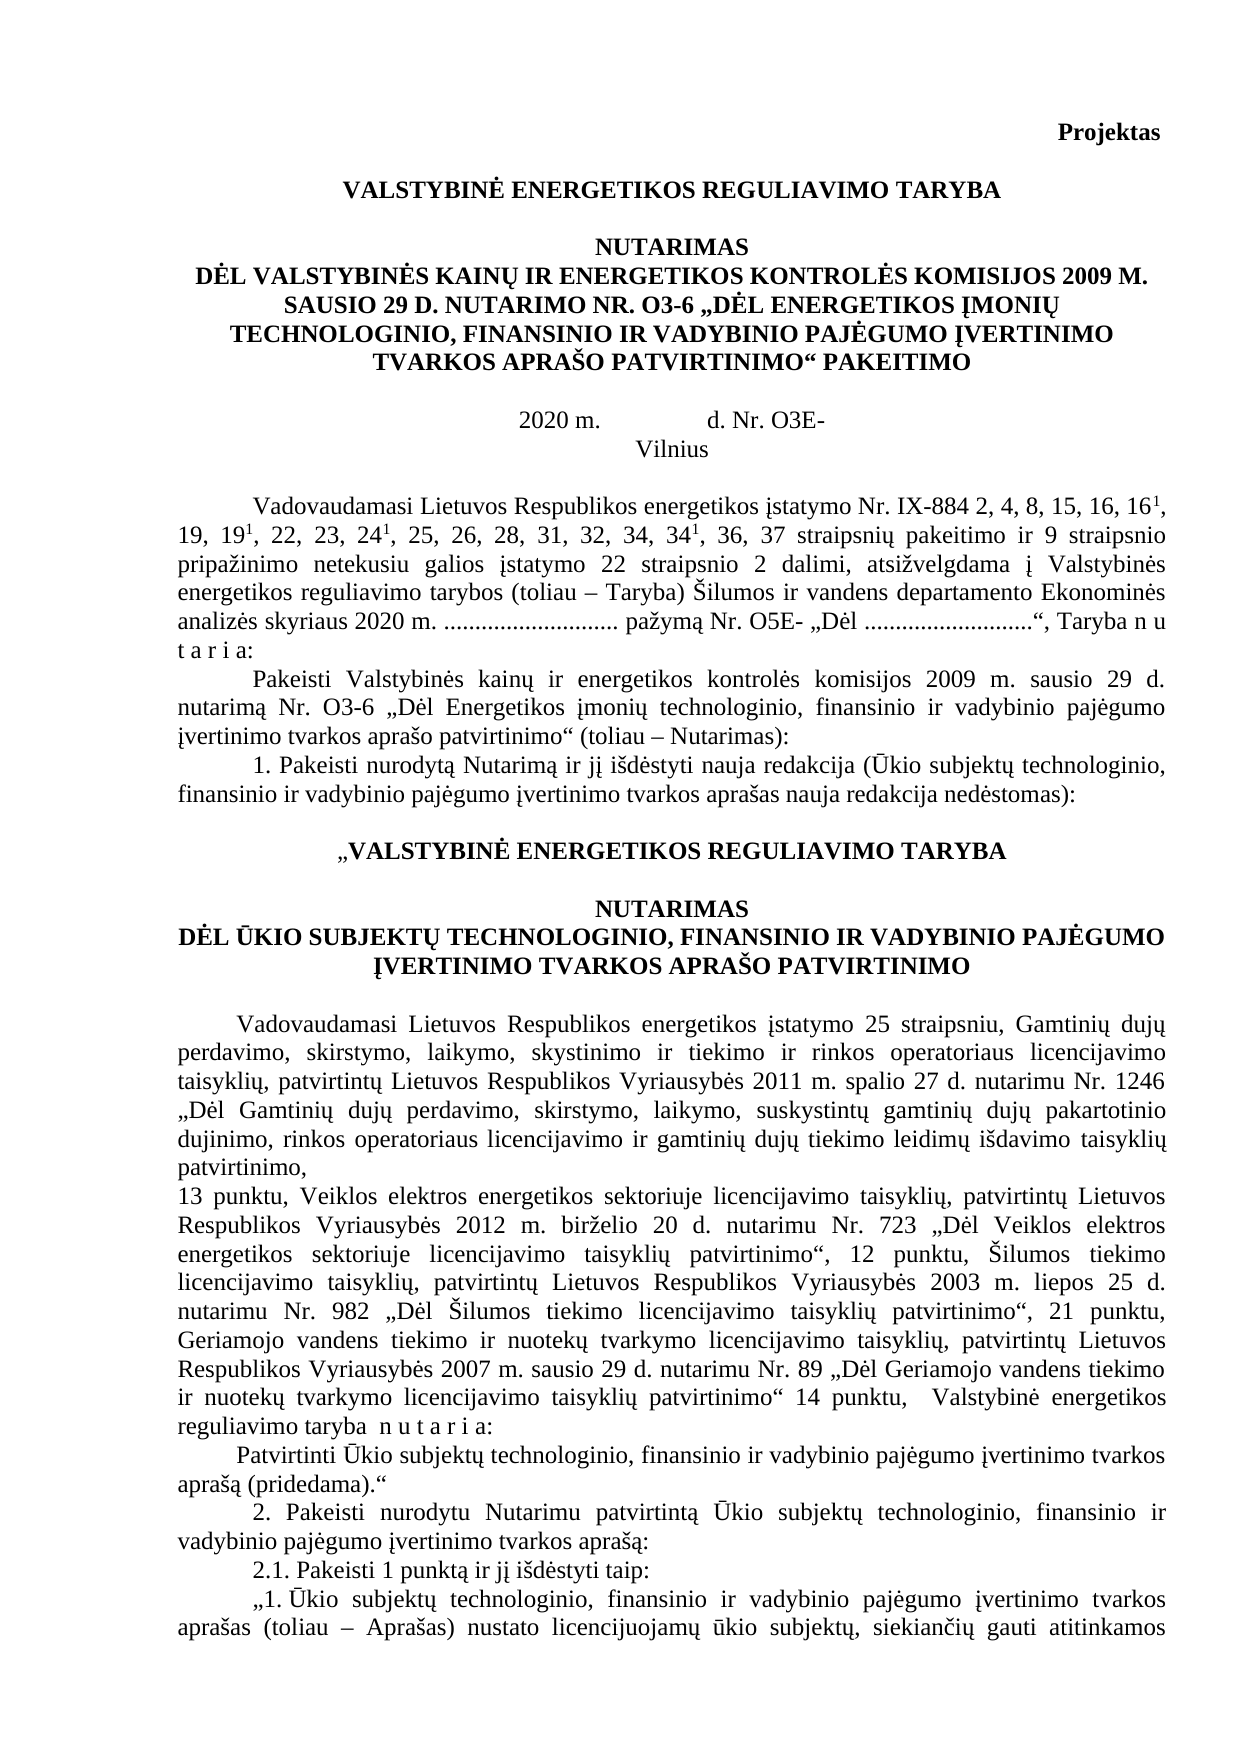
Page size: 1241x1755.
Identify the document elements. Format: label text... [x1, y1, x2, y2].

text DĖL VALSTYBINĖS KAINŲ IR ENERGETIKOS KONTROLĖS KOMISIJOS 2009 M. SAUSIO 29 D. NUTARIMO NR. O3-6 „DĖL ENERGETIKOS ĮMONIŲ TECHNOLOGINIO, FINANSINIO IR VADYBINIO PAJĖGUMO ĮVERTINIMO TVARKOS APRAŠO PATVIRTINIMO“ PAKEITIMO [177, 261, 1167, 376]
text NUTARIMAS [177, 894, 1167, 922]
text Pakeisti Valstybinės kainų ir energetikos kontrolės komisijos 2009 m. sausio 29 d. nutarimą Nr. O3-6 „Dėl Energetikos įmonių technologinio, finansinio ir vadybinio pajėgumo įvertinimo tvarkos aprašo patvirtinimo“ (toliau – Nutarimas): [177, 664, 1167, 750]
text Projektas [177, 117, 1167, 146]
text Vadovaudamasi Lietuvos Respublikos energetikos įstatymo 25 straipsniu, Gamtinių dujų perdavimo, skirstymo, laikymo, skystinimo ir tiekimo ir rinkos operatoriaus licencijavimo taisyklių, patvirtintų Lietuvos Respublikos Vyriausybės 2011 m. spalio 27 d. nutarimu Nr. 1246 „Dėl Gamtinių dujų perdavimo, skirstymo, laikymo, suskystintų gamtinių dujų pakartotinio dujinimo, rinkos operatoriaus licencijavimo ir gamtinių dujų tiekimo leidimų išdavimo taisyklių patvirtinimo, 13 punktu, Veiklos elektros energetikos sektoriuje licencijavimo taisyklių, patvirtintų Lietuvos Respublikos Vyriausybės 2012 m. birželio 20 d. nutarimu Nr. 723 „Dėl Veiklos elektros energetikos sektoriuje licencijavimo taisyklių patvirtinimo“, 12 punktu, Šilumos tiekimo licencijavimo taisyklių, patvirtintų Lietuvos Respublikos Vyriausybės 2003 m. liepos 25 d. nutarimu Nr. 982 „Dėl Šilumos tiekimo licencijavimo taisyklių patvirtinimo“, 21 punktu, Geriamojo vandens tiekimo ir nuotekų tvarkymo licencijavimo taisyklių, patvirtintų Lietuvos Respublikos Vyriausybės 2007 m. sausio 29 d. nutarimu Nr. 89 „Dėl Geriamojo vandens tiekimo ir nuotekų tvarkymo licencijavimo taisyklių patvirtinimo“ 14 punktu, Valstybinė energetikos reguliavimo taryba nutaria: [177, 1009, 1167, 1440]
text NUTARIMAS [177, 232, 1167, 261]
text 2.1. Pakeisti 1 punktą ir jį išdėstyti taip: [177, 1555, 1167, 1584]
text 1. Pakeisti nurodytą Nutarimą ir jį išdėstyti nauja redakcija (Ūkio subjektų technologinio, finansinio ir vadybinio pajėgumo įvertinimo tvarkos aprašas nauja redakcija nedėstomas): [177, 750, 1167, 807]
text 2. Pakeisti nurodytu Nutarimu patvirtintą Ūkio subjektų technologinio, finansinio ir vadybinio pajėgumo įvertinimo tvarkos aprašą: [177, 1497, 1167, 1555]
text „VALSTYBINĖ ENERGETIKOS REGULIAVIMO TARYBA [177, 836, 1167, 865]
text Vilnius [177, 434, 1167, 462]
text 2020 m. d. Nr. O3E- [177, 405, 1167, 434]
text DĖL ŪKIO SUBJEKTŲ TECHNOLOGINIO, FINANSINIO IR VADYBINIO PAJĖGUMO ĮVERTINIMO TVARKOS APRAŠO PATVIRTINIMO [177, 922, 1167, 980]
text „1. Ūkio subjektų technologinio, finansinio ir vadybinio pajėgumo įvertinimo tvarkos aprašas (toliau – Aprašas) nustato licencijuojamų ūkio subjektų, siekiančių gauti atitinkamos [177, 1584, 1167, 1641]
text Patvirtinti Ūkio subjektų technologinio, finansinio ir vadybinio pajėgumo įvertinimo tvarkos aprašą (pridedama).“ [177, 1440, 1167, 1497]
text VALSTYBINĖ ENERGETIKOS REGULIAVIMO TARYBA [177, 175, 1167, 204]
text Vadovaudamasi Lietuvos Respublikos energetikos įstatymo Nr. IX-884 2, 4, 8, 15, 16, 161, 19, 191, 22, 23, 241, 25, 26, 28, 31, 32, 34, 341, 36, 37 straipsnių pakeitimo ir 9 straipsnio pripažinimo netekusiu galios įstatymo 22 straipsnio 2 dalimi, atsižvelgdama į Valstybinės energetikos reguliavimo tarybos (toliau ‒ Taryba) Šilumos ir vandens departamento Ekonominės analizės skyriaus 2020 m. ............................ pažymą Nr. O5E- „Dėl ...........................“, Taryba n u t a r i a: [177, 491, 1167, 664]
